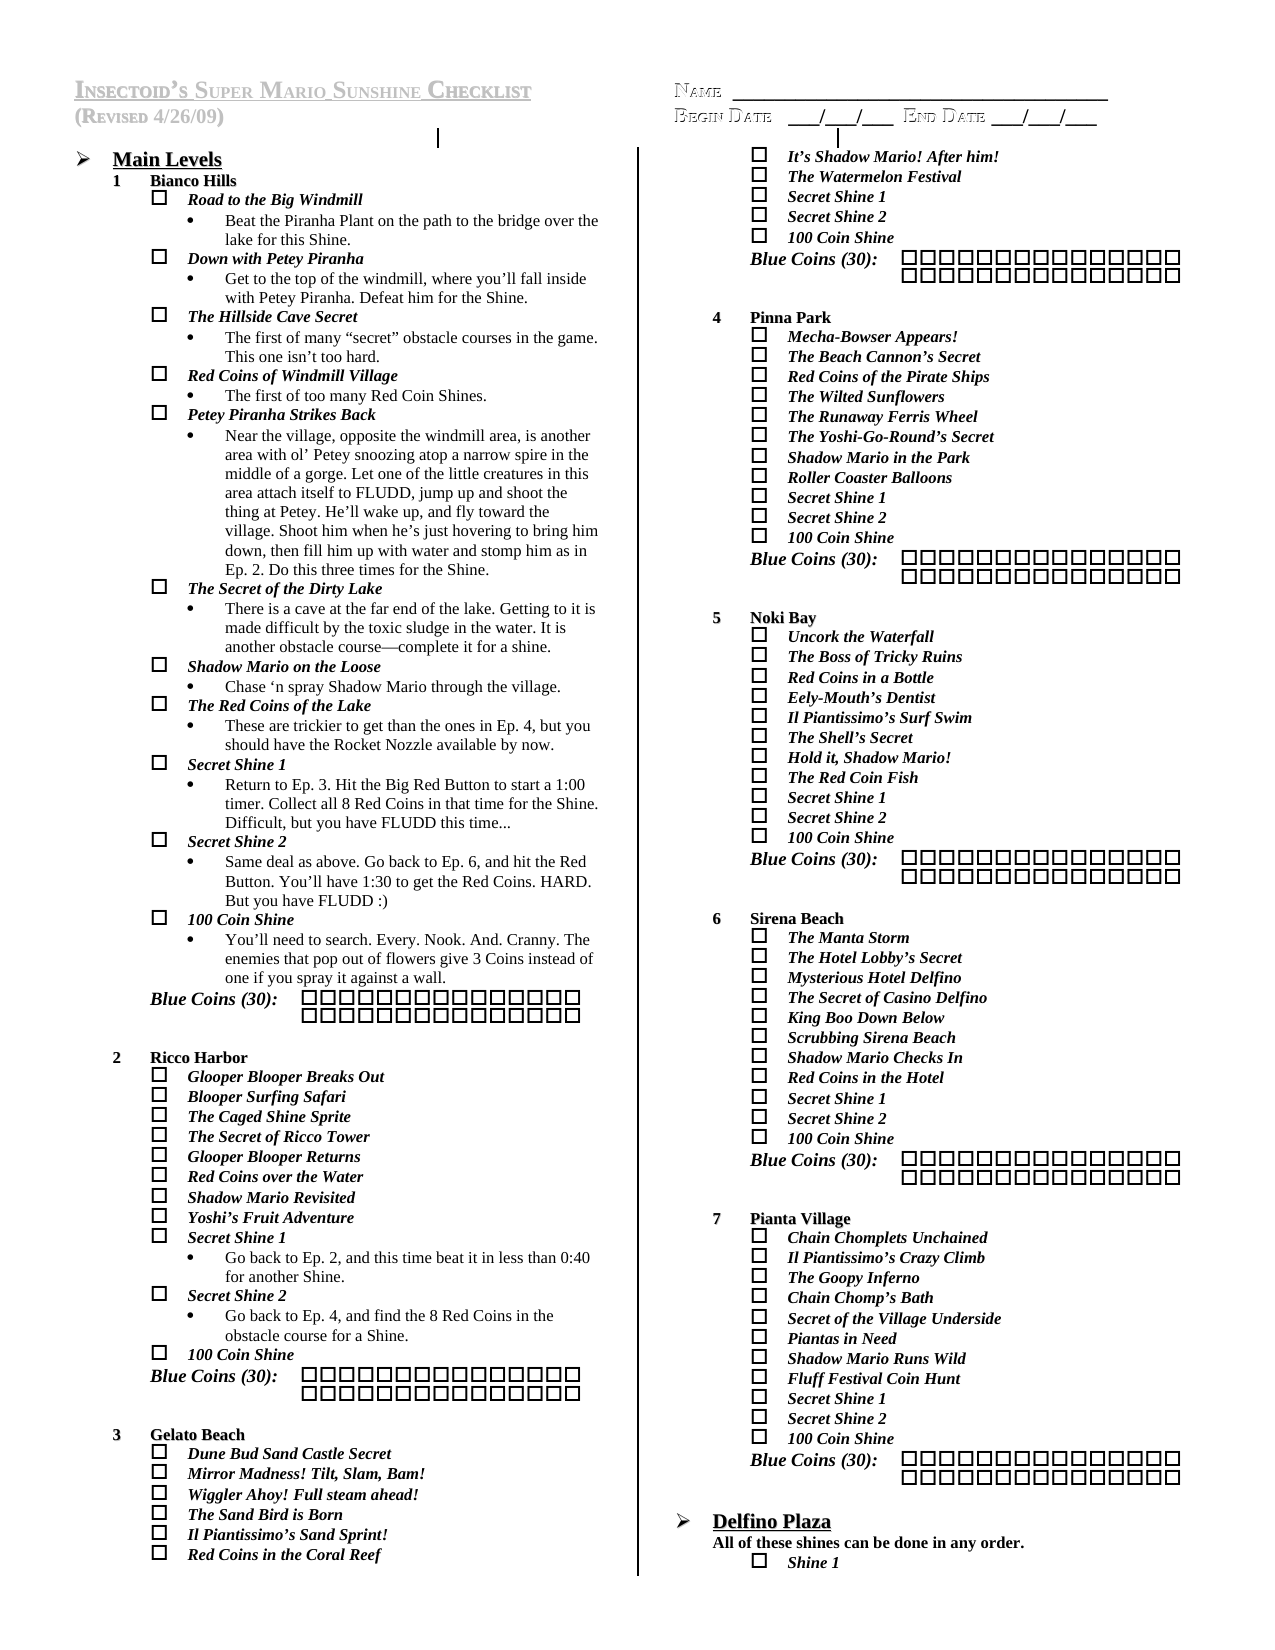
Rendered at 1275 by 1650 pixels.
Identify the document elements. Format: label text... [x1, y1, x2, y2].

list Eely-Mouth’s Dentist [750, 687, 1200, 708]
list The Red Coin Fish [750, 768, 1200, 788]
list Hold it, Shadow Mario! [750, 748, 1200, 768]
text Blue Coins (30):  [150, 1365, 600, 1387]
list The Red Coins of the Lake [150, 696, 600, 716]
text  [750, 1171, 1200, 1190]
list You’ll need to search. Every. Nook. And. Cranny. The enemies that pop out of flowers give 3 Coins instead of one if you spray it against a wall. [187, 930, 600, 987]
text Blue Coins (30):  [750, 848, 1200, 870]
list Secret Shine 2 [750, 1409, 1200, 1429]
list Secret Shine 1 [150, 754, 600, 774]
list Sirena Beach [712, 908, 1200, 928]
text Blue Coins (30):  [150, 987, 600, 1009]
list 100 Coin Shine [750, 1429, 1200, 1449]
list Secret of the Village Underside [750, 1308, 1200, 1328]
list Red Coins of Windmill Village [150, 366, 600, 386]
list The first of many “secret” obstacle courses in the game. This one isn’t too hard. [187, 327, 600, 366]
list Beat the Piranha Plant on the path to the bridge over the lake for this Shine. [187, 210, 600, 249]
text Blue Coins (30):  [750, 548, 1200, 570]
list Pinna Park [712, 308, 1200, 327]
list The Secret of Casino Delfino [750, 988, 1200, 1008]
list The Shell’s Secret [750, 728, 1200, 748]
text  [750, 269, 1200, 288]
list Yoshi’s Fruit Adventure [150, 1207, 600, 1228]
list 100 Coin Shine [750, 528, 1200, 548]
list Red Coins of the Pirate Ships [750, 367, 1200, 387]
list Same deal as above. Go back to Ep. 6, and hit the Red Button. You’ll have 1:30 to get the Red Coins. HARD. But you have FLUDD :) [187, 852, 600, 910]
list The Wilted Sunflowers [750, 387, 1200, 407]
list Scrubbing Sirena Beach [750, 1028, 1200, 1048]
text (Revised 4/26/09) Begin Date ___/___/___ End Date ___/___/___ [75, 104, 1200, 128]
text  [750, 870, 1200, 889]
list Noki Bay [712, 608, 1200, 627]
text All of these shines can be done in any order. [712, 1533, 1200, 1552]
list Uncork the Waterfall [750, 627, 1200, 647]
list Wiggler Ahoy! Full steam ahead! [150, 1484, 600, 1504]
list Shine 1 [750, 1552, 1200, 1573]
list Il Piantissimo’s Surf Swim [750, 708, 1200, 728]
text Blue Coins (30):  [750, 1149, 1200, 1171]
list 100 Coin Shine [750, 227, 1200, 247]
list Il Piantissimo’s Sand Sprint! [150, 1524, 600, 1544]
list Gelato Beach [112, 1425, 600, 1444]
list Dune Bud Sand Castle Secret [150, 1444, 600, 1464]
list Ricco Harbor [112, 1048, 600, 1067]
list Secret Shine 2 [750, 1108, 1200, 1129]
list There is a cave at the far end of the lake. Getting to it is made difficult by the toxic sludge in the water. It is another obstacle course—complete it for a shine. [187, 599, 600, 656]
list Secret Shine 2 [150, 1286, 600, 1306]
list Go back to Ep. 4, and find the 8 Red Coins in the obstacle course for a Shine. [187, 1306, 600, 1345]
list The Hillside Cave Secret [150, 307, 600, 327]
list Get to the top of the windmill, where you’ll fall inside with Petey Piranha. Defeat him for the Shine. [187, 269, 600, 307]
list Chase ‘n spray Shadow Mario through the village. [187, 677, 600, 696]
list Shadow Mario Runs Wild [750, 1349, 1200, 1369]
list Chain Chomplets Unchained [750, 1228, 1200, 1248]
list Glooper Blooper Returns [150, 1147, 600, 1167]
list Secret Shine 2 [750, 207, 1200, 227]
list Chain Chomp’s Bath [750, 1288, 1200, 1308]
list Near the village, opposite the windmill area, is another area with ol’ Petey snoozing atop a narrow spire in the middle of a gorge. Let one of the little creatures in this area attach itself to FLUDD, jump up and shoot the thing at Petey. He’ll wake up, and fly toward the village. Shoot him when he’s just hovering to bring him down, then fill him up with water and stomp him as in Ep. 2. Do this three times for the Shine. [187, 425, 600, 579]
list Delfino Plaza [675, 1509, 1200, 1533]
list Secret Shine 2 [750, 808, 1200, 828]
list Bianco Hills [112, 171, 600, 190]
list Blooper Surfing Safari [150, 1087, 600, 1107]
list The first of too many Red Coin Shines. [187, 386, 600, 405]
list Shadow Mario Checks In [750, 1048, 1200, 1068]
list The Boss of Tricky Ruins [750, 647, 1200, 667]
list The Caged Shine Sprite [150, 1107, 600, 1127]
list The Sand Bird is Born [150, 1504, 600, 1524]
list Secret Shine 1 [750, 1389, 1200, 1409]
list The Secret of Ricco Tower [150, 1127, 600, 1147]
list Return to Ep. 3. Hit the Big Red Button to start a 1:00 timer. Collect all 8 Red Coins in that time for the Shine. Difficult, but you have FLUDD this time... [187, 774, 600, 832]
list The Watermelon Festival [750, 167, 1200, 187]
list Secret Shine 1 [150, 1228, 600, 1248]
list The Manta Storm [750, 928, 1200, 948]
list Secret Shine 1 [750, 488, 1200, 508]
list Secret Shine 1 [750, 1088, 1200, 1108]
list The Yoshi-Go-Round’s Secret [750, 427, 1200, 447]
list It’s Shadow Mario! After him! [750, 147, 1200, 167]
list These are trickier to get than the ones in Ep. 4, but you should have the Rocket Nozzle available by now. [187, 716, 600, 754]
list The Runaway Ferris Wheel [750, 407, 1200, 427]
list Mysterious Hotel Delfino [750, 968, 1200, 988]
text  [150, 1009, 600, 1028]
text Blue Coins (30):  [750, 1449, 1200, 1471]
text  [750, 1471, 1200, 1490]
list Mecha-Bowser Appears! [750, 327, 1200, 347]
list The Goopy Inferno [750, 1268, 1200, 1288]
list Down with Petey Piranha [150, 249, 600, 269]
list Shadow Mario in the Park [750, 447, 1200, 467]
text Blue Coins (30):  [750, 247, 1200, 269]
list Glooper Blooper Breaks Out [150, 1067, 600, 1087]
list 100 Coin Shine [150, 1345, 600, 1365]
text Insectoid’s Super Mario Sunshine Checklist Name ____________________________________ [75, 75, 1200, 104]
list Mirror Madness! Tilt, Slam, Bam! [150, 1464, 600, 1484]
list Go back to Ep. 2, and this time beat it in less than 0:40 for another Shine. [187, 1248, 600, 1286]
list Secret Shine 1 [750, 187, 1200, 207]
list Shadow Mario on the Loose [150, 656, 600, 677]
list Red Coins in a Bottle [750, 667, 1200, 687]
list 100 Coin Shine [150, 910, 600, 930]
list The Hotel Lobby’s Secret [750, 948, 1200, 968]
list Secret Shine 2 [150, 832, 600, 852]
list Fluff Festival Coin Hunt [750, 1369, 1200, 1389]
list 100 Coin Shine [750, 1129, 1200, 1149]
list Il Piantissimo’s Crazy Climb [750, 1248, 1200, 1268]
list King Boo Down Below [750, 1008, 1200, 1028]
list The Secret of the Dirty Lake [150, 579, 600, 599]
list Red Coins in the Hotel [750, 1068, 1200, 1088]
list Piantas in Need [750, 1328, 1200, 1349]
text  [750, 570, 1200, 589]
list Secret Shine 2 [750, 508, 1200, 528]
list Road to the Big Windmill [150, 190, 600, 210]
list Roller Coaster Balloons [750, 467, 1200, 488]
list The Beach Cannon’s Secret [750, 347, 1200, 367]
list Shadow Mario Revisited [150, 1187, 600, 1207]
list Secret Shine 1 [750, 788, 1200, 808]
list Petey Piranha Strikes Back [150, 405, 600, 425]
list Red Coins in the Coral Reef [150, 1544, 600, 1565]
list 100 Coin Shine [750, 828, 1200, 848]
list Main Levels [75, 147, 600, 171]
list Red Coins over the Water [150, 1167, 600, 1187]
text  [150, 1387, 600, 1406]
list Pianta Village [712, 1209, 1200, 1228]
